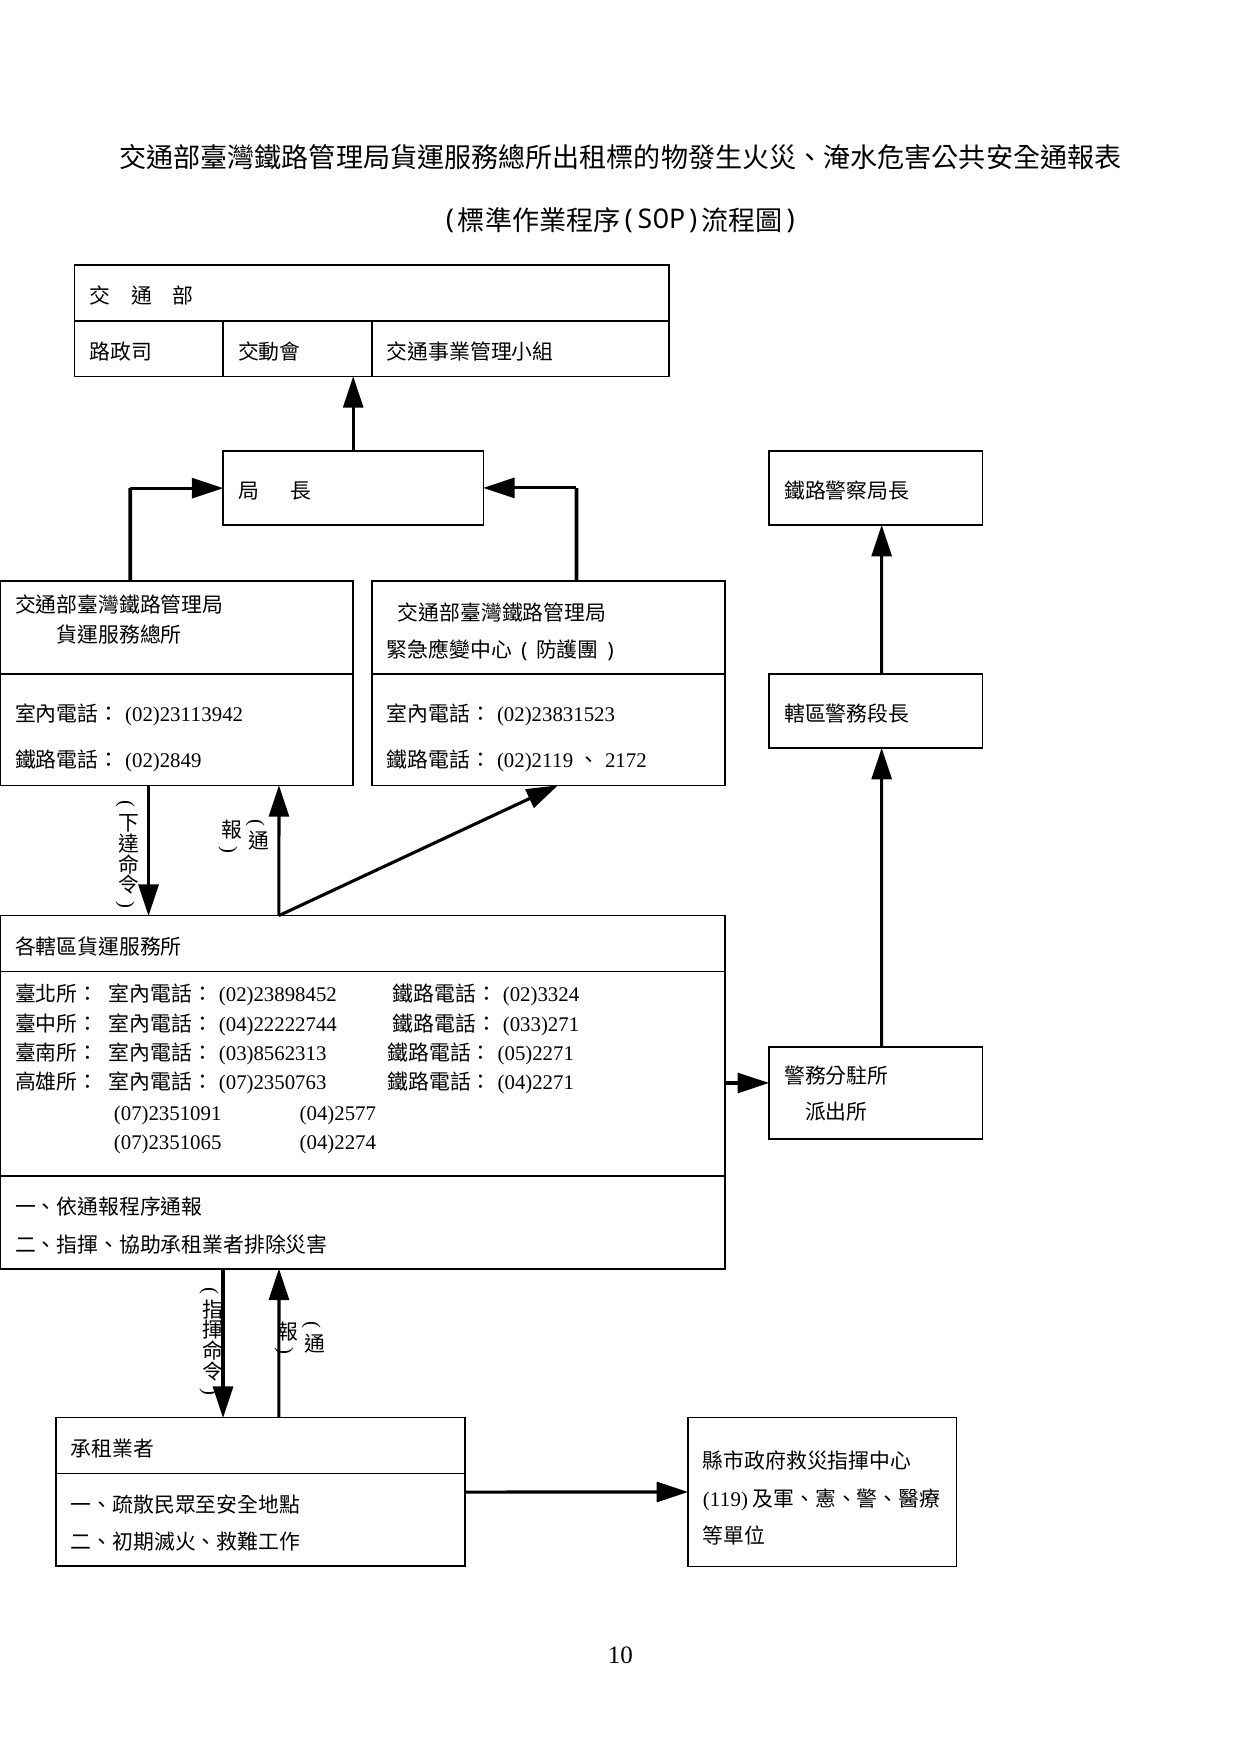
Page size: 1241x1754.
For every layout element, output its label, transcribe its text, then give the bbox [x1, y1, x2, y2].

text (標準作業程序(SOP)流程圖) [75, 177, 1165, 239]
text 交通部臺灣鐵路管理局貨運服務總所出租標的物發生火災、淹水危害公共安全通報表 [75, 114, 1165, 177]
